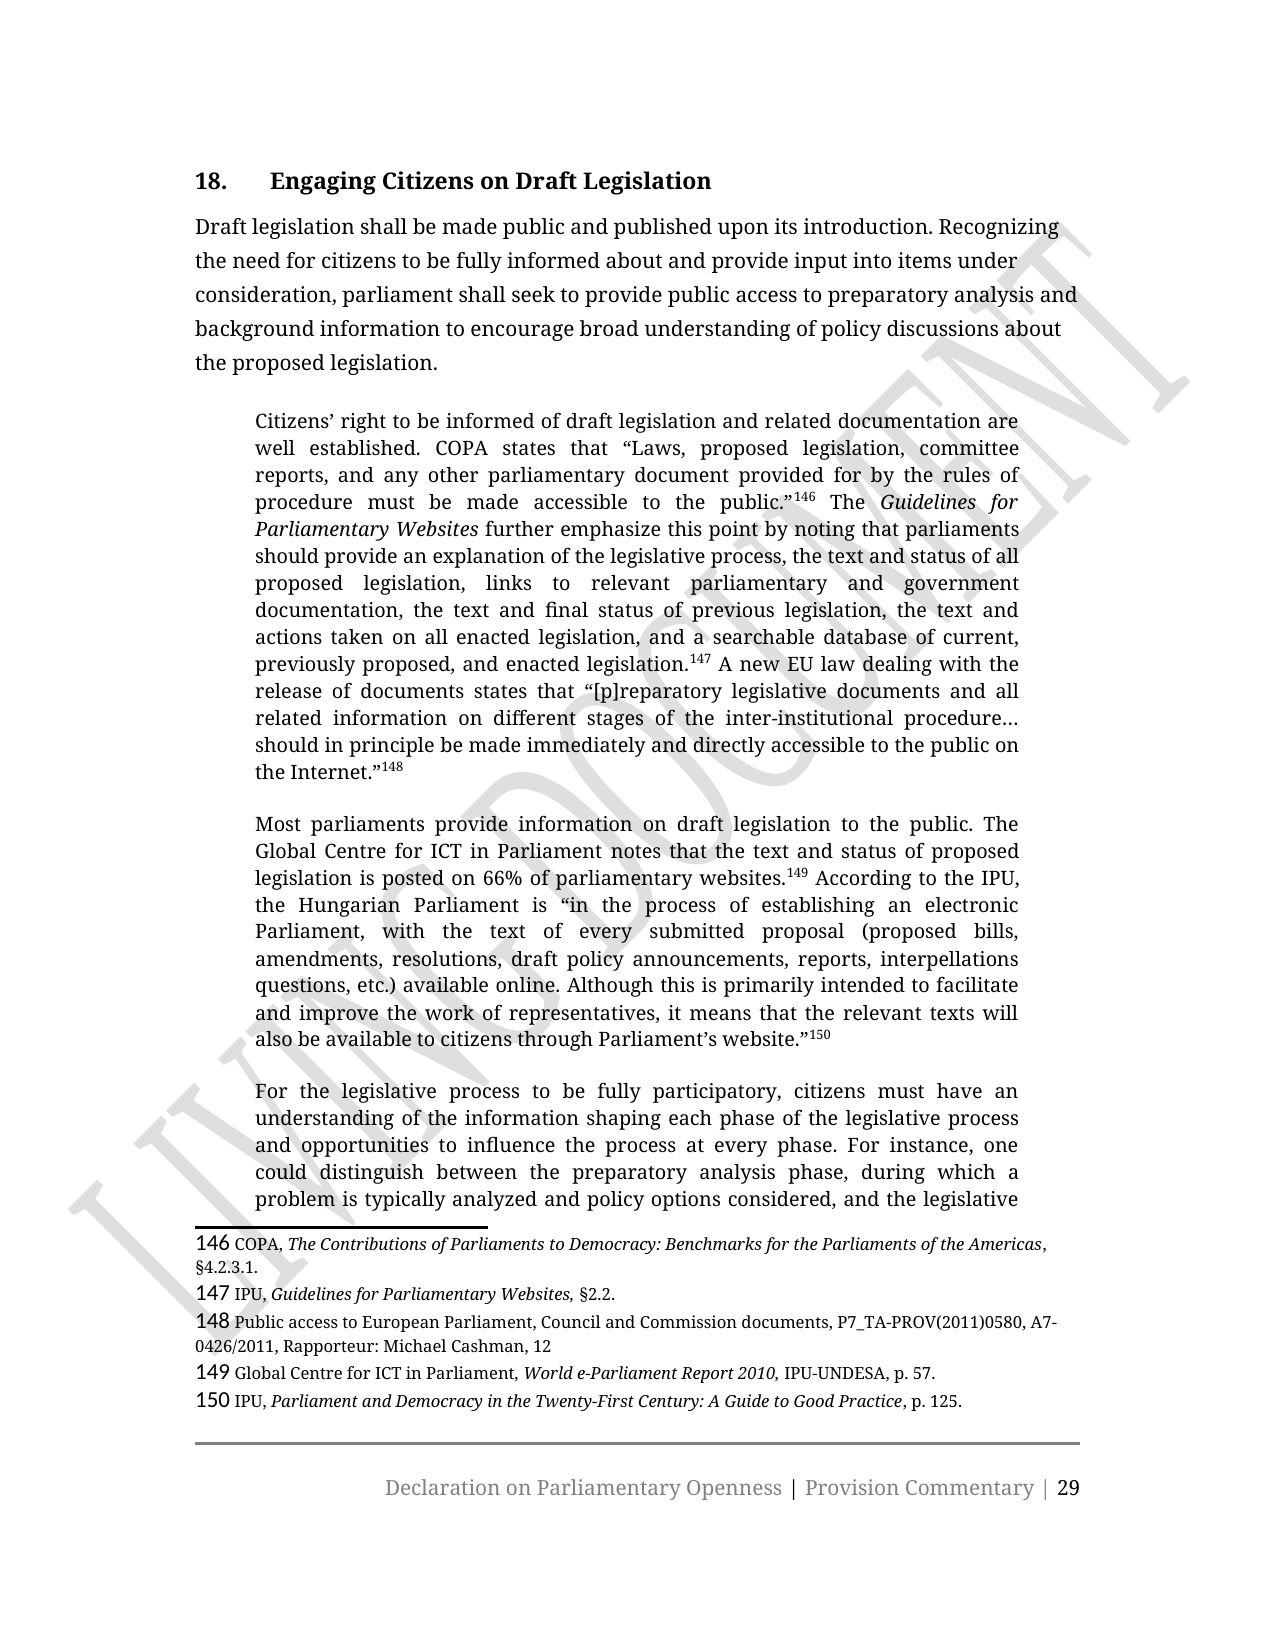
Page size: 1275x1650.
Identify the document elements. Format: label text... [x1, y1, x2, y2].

text For the legislative process to be fully participatory, citizens must have an understanding of the information shaping each phase of the legislative process and opportunities to influence the process at every phase. For instance, one could distinguish between the preparatory analysis phase, during which a problem is typically analyzed and policy options considered, and the legislative design phase, during which a legislative solution is crafted. Each phase should have a dedicated citizen information and engagement round, and the information that has been considered during the process should be traceable to the sources that created and tabled it. Transparency and participation provide an opportunity to bring the wisdom of the citizenry to bear in all aspects of the legislative process. Parliament should enable, whenever possible, circumstances in which legislative substance and political clout are generated through collaborative public processes, as opposed to secrecy. [260, 1078, 1020, 1213]
text Most parliaments provide information on draft legislation to the public. The Global Centre for ICT in Parliament notes that the text and status of proposed legislation is posted on 66% of parliamentary websites. According to the IPU, the Hungarian Parliament is “in the process of establishing an electronic Parliament, with the text of every submitted proposal (proposed bills, amendments, resolutions, draft policy announcements, reports, interpellations questions, etc.) available online. Although this is primarily intended to facilitate and improve the work of representatives, it means that the relevant texts will also be available to citizens through Parliament’s website.” [255, 810, 1020, 1053]
subtitle 18. Engaging Citizens on Draft Legislation [195, 165, 1080, 196]
text Citizens’ right to be informed of draft legislation and related documentation are well established. COPA states that “Laws, proposed legislation, committee reports, and any other parliamentary document provided for by the rules of procedure must be made accessible to the public.” The Guidelines for Parliamentary Websites further emphasize this point by noting that parliaments should provide an explanation of the legislative process, the text and status of all proposed legislation, links to relevant parliamentary and government documentation, the text and final status of previous legislation, the text and actions taken on all enacted legislation, and a searchable database of current, previously proposed, and enacted legislation. A new EU law dealing with the release of documents states that “[p]reparatory legislative documents and all related information on different stages of the inter-institutional procedure… should in principle be made immediately and directly accessible to the public on the Internet.” [255, 407, 1020, 785]
text COPA, The Contributions of Parliaments to Democracy: Benchmarks for the Parliaments of the Americas, §4.2.3.1. [195, 1229, 280, 1278]
text COPA, The Contributions of Parliaments to Democracy: Benchmarks for the Parliaments of the Americas, §4.2.3.1. [258, 1228, 1080, 1278]
text Global Centre for ICT in Parliament, World e-Parliament Report 2010, IPU-UNDESA, p. 57. [195, 1357, 1080, 1385]
text IPU, Parliament and Democracy in the Twenty-First Century: A Guide to Good Practice, p. 125. [195, 1385, 1080, 1413]
text Public access to European Parliament, Council and Commission documents, P7_TA-PROV(2011)0580, A7-0426/2011, Rapporteur: Michael Cashman, 12 [216, 1306, 1080, 1357]
text IPU, Guidelines for Parliamentary Websites, §2.2. [248, 1278, 1080, 1306]
text IPU, Guidelines for Parliamentary Websites, §2.2. [195, 1278, 251, 1306]
text Draft legislation shall be made public and published upon its introduction. Recognizing the need for citizens to be fully informed about and provide input into items under consideration, parliament shall seek to provide public access to preparatory analysis and background information to encourage broad understanding of policy discussions about the proposed legislation. [195, 212, 1080, 377]
